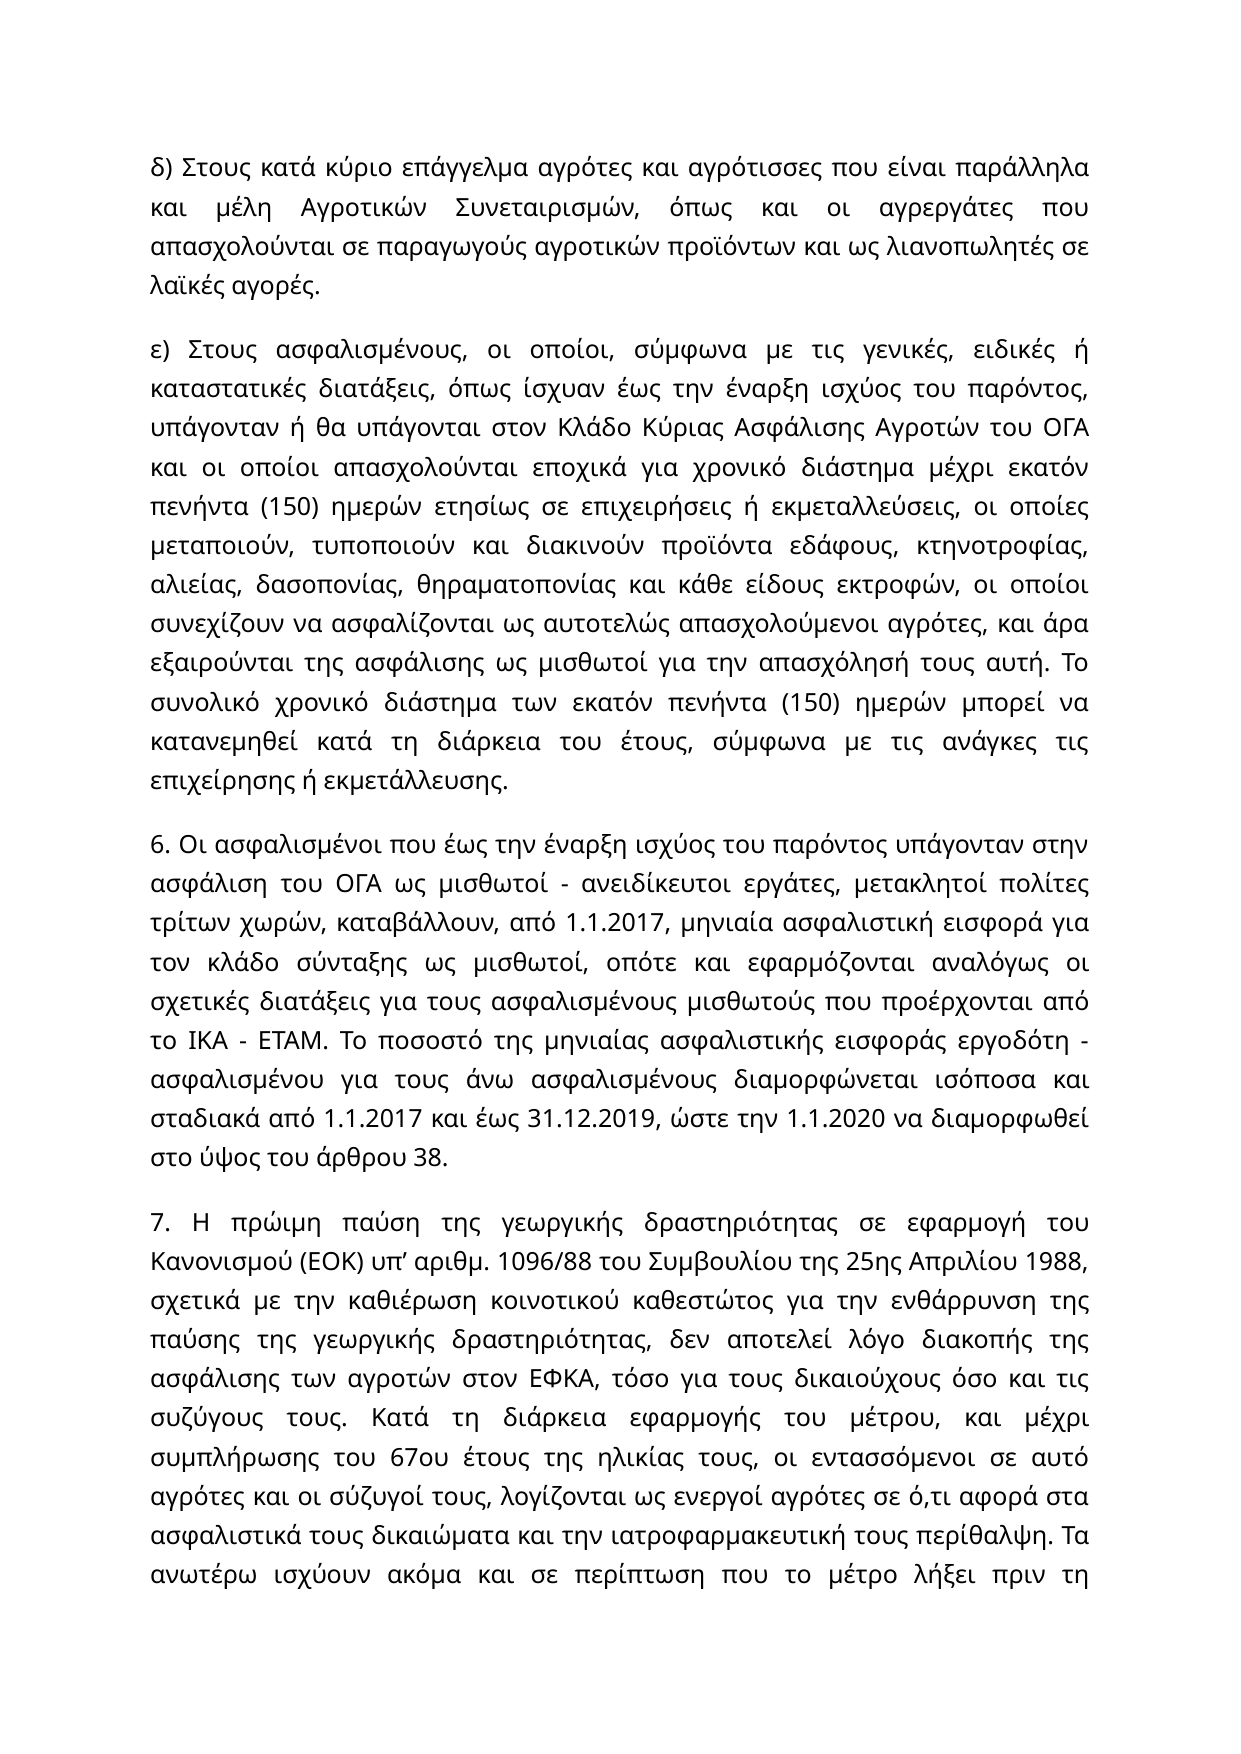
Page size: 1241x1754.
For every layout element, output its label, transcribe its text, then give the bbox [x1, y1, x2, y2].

text δ) Στους κατά κύριο επάγγελμα αγρότες και αγρότισσες που είναι παράλληλα και μέλη Αγροτικών Συνεταιρισμών, όπως και οι αγρεργάτες που απασχολούνται σε παραγωγούς αγροτικών προϊόντων και ως λιανοπωλητές σε λαϊκές αγορές. [150, 150, 1090, 302]
text ε) Στους ασφαλισμένους, οι οποίοι, σύμφωνα με τις γενικές, ειδικές ή καταστατικές διατάξεις, όπως ίσχυαν έως την έναρξη ισχύος του παρόντος, υπάγονταν ή θα υπάγονται στον Κλάδο Κύριας Ασφάλισης Αγροτών του ΟΓΑ και οι οποίοι απασχολούνται εποχικά για χρονικό διάστημα μέχρι εκατόν πενήντα (150) ημερών ετησίως σε επιχειρήσεις ή εκμεταλλεύσεις, οι οποίες μεταποιούν, τυποποιούν και διακινούν προϊόντα εδάφους, κτηνοτροφίας, αλιείας, δασοπονίας, θηραματοπονίας και κάθε είδους εκτροφών, οι οποίοι συνεχίζουν να ασφαλίζονται ως αυτοτελώς απασχολούμενοι αγρότες, και άρα εξαιρούνται της ασφάλισης ως μισθωτοί για την απασχόλησή τους αυτή. Το συνολικό χρονικό διάστημα των εκατόν πενήντα (150) ημερών μπορεί να κατανεμηθεί κατά τη διάρκεια του έτους, σύμφωνα με τις ανάγκες τις επιχείρησης ή εκμετάλλευσης. [150, 332, 1090, 797]
text 6. Οι ασφαλισμένοι που έως την έναρξη ισχύος του παρόντος υπάγονταν στην ασφάλιση του ΟΓΑ ως μισθωτοί - ανειδίκευτοι εργάτες, μετακλητοί πολίτες τρίτων χωρών, καταβάλλουν, από 1.1.2017, μηνιαία ασφαλιστική εισφορά για τον κλάδο σύνταξης ως μισθωτοί, οπότε και εφαρμόζονται αναλόγως οι σχετικές διατάξεις για τους ασφαλισμένους μισθωτούς που προέρχονται από το ΙΚΑ - ΕΤΑΜ. Το ποσοστό της μηνιαίας ασφαλιστικής εισφοράς εργοδότη - ασφαλισμένου για τους άνω ασφαλισμένους διαμορφώνεται ισόποσα και σταδιακά από 1.1.2017 και έως 31.12.2019, ώστε την 1.1.2020 να διαμορφωθεί στο ύψος του άρθρου 38. [150, 827, 1090, 1174]
text 7. Η πρώιμη παύση της γεωργικής δραστηριότητας σε εφαρμογή του Κανονισμού (ΕΟΚ) υπ’ αριθμ. 1096/88 του Συμβουλίου της 25ης Απριλίου 1988, σχετικά με την καθιέρωση κοινοτικού καθεστώτος για την ενθάρρυνση της παύσης της γεωργικής δραστηριότητας, δεν αποτελεί λόγο διακοπής της ασφάλισης των αγροτών στον ΕΦΚΑ, τόσο για τους δικαιούχους όσο και τις συζύγους τους. Κατά τη διάρκεια εφαρμογής του μέτρου, και μέχρι συμπλήρωσης του 67ου έτους της ηλικίας τους, οι εντασσόμενοι σε αυτό αγρότες και οι σύζυγοί τους, λογίζονται ως ενεργοί αγρότες σε ό,τι αφορά στα ασφαλιστικά τους δικαιώματα και την ιατροφαρμακευτική τους περίθαλψη. Τα ανωτέρω ισχύουν ακόμα και σε περίπτωση που το μέτρο λήξει πριν τη [150, 1204, 1090, 1591]
